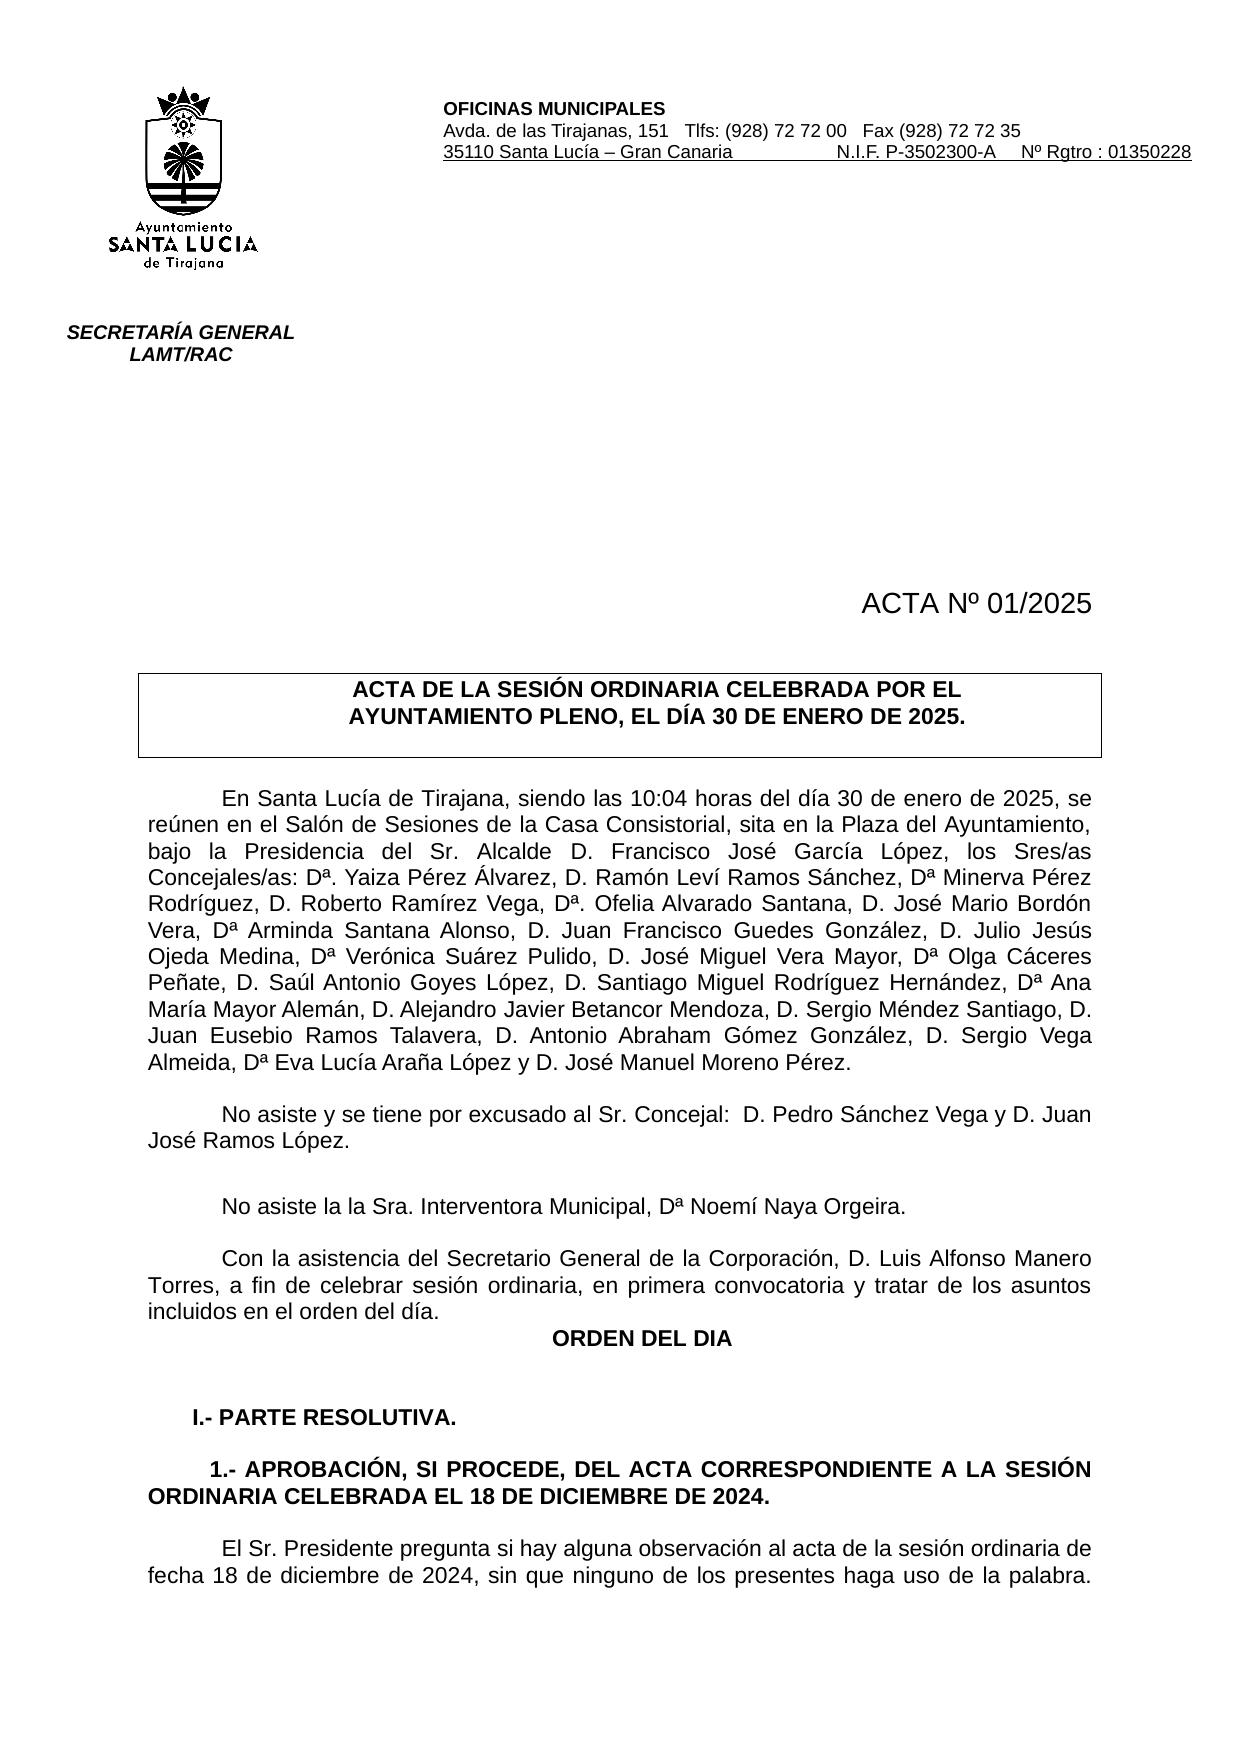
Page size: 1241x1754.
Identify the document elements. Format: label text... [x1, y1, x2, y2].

text I.- PARTE RESOLUTIVA. [148, 1403, 1092, 1430]
picture [80, 56, 286, 296]
text No asiste y se tiene por excusado al Sr. Concejal: D. Pedro Sánchez Vega y D. Juan José Ramos López. [148, 1101, 1092, 1154]
text El Sr. Presidente pregunta si hay alguna observación al acta de la sesión ordinaria de fecha 18 de diciembre de 2024, sin que ninguno de los presentes haga uso de la palabra. [148, 1535, 1092, 1588]
subtitle ACTA Nº 01/2025 [148, 586, 1092, 619]
text En Santa Lucía de Tirajana, siendo las 10:04 horas del día 30 de enero de 2025, se reúnen en el Salón de Sesiones de la Casa Consistorial, sita en la Plaza del Ayuntamiento, bajo la Presidencia del Sr. Alcalde D. Francisco José García López, los Sres/as Concejales/as: Dª. Yaiza Pérez Álvarez, D. Ramón Leví Ramos Sánchez, Dª Minerva Pérez Rodríguez, D. Roberto Ramírez Vega, Dª. Ofelia Alvarado Santana, D. José Mario Bordón Vera, Dª Arminda Santana Alonso, D. Juan Francisco Guedes González, D. Julio Jesús Ojeda Medina, Dª Verónica Suárez Pulido, D. José Miguel Vera Mayor, Dª Olga Cáceres Peñate, D. Saúl Antonio Goyes López, D. Santiago Miguel Rodríguez Hernández, Dª Ana María Mayor Alemán, D. Alejandro Javier Betancor Mendoza, D. Sergio Méndez Santiago, D. Juan Eusebio Ramos Talavera, D. Antonio Abraham Gómez González, D. Sergio Vega Almeida, Dª Eva Lucía Araña López y D. José Manuel Moreno Pérez. [148, 785, 1092, 1075]
text Con la asistencia del Secretario General de la Corporación, D. Luis Alfonso Manero Torres, a fin de celebrar sesión ordinaria, en primera convocatoria y tratar de los asuntos incluidos en el orden del día. [148, 1245, 1092, 1324]
text ORDEN DEL DIA [148, 1324, 1092, 1351]
text ACTA DE LA SESIÓN ORDINARIA CELEBRADA POR EL [139, 674, 1101, 703]
text 1.- APROBACIÓN, SI PROCEDE, DEL ACTA CORRESPONDIENTE A LA SESIÓN ORDINARIA CELEBRADA EL 18 DE DICIEMBRE DE 2024. [148, 1456, 1092, 1509]
text No asiste la la Sra. Interventora Municipal, Dª Noemí Naya Orgeira. [148, 1193, 1092, 1219]
text AYUNTAMIENTO PLENO, EL DÍA 30 DE ENERO DE 2025. [148, 703, 1092, 729]
